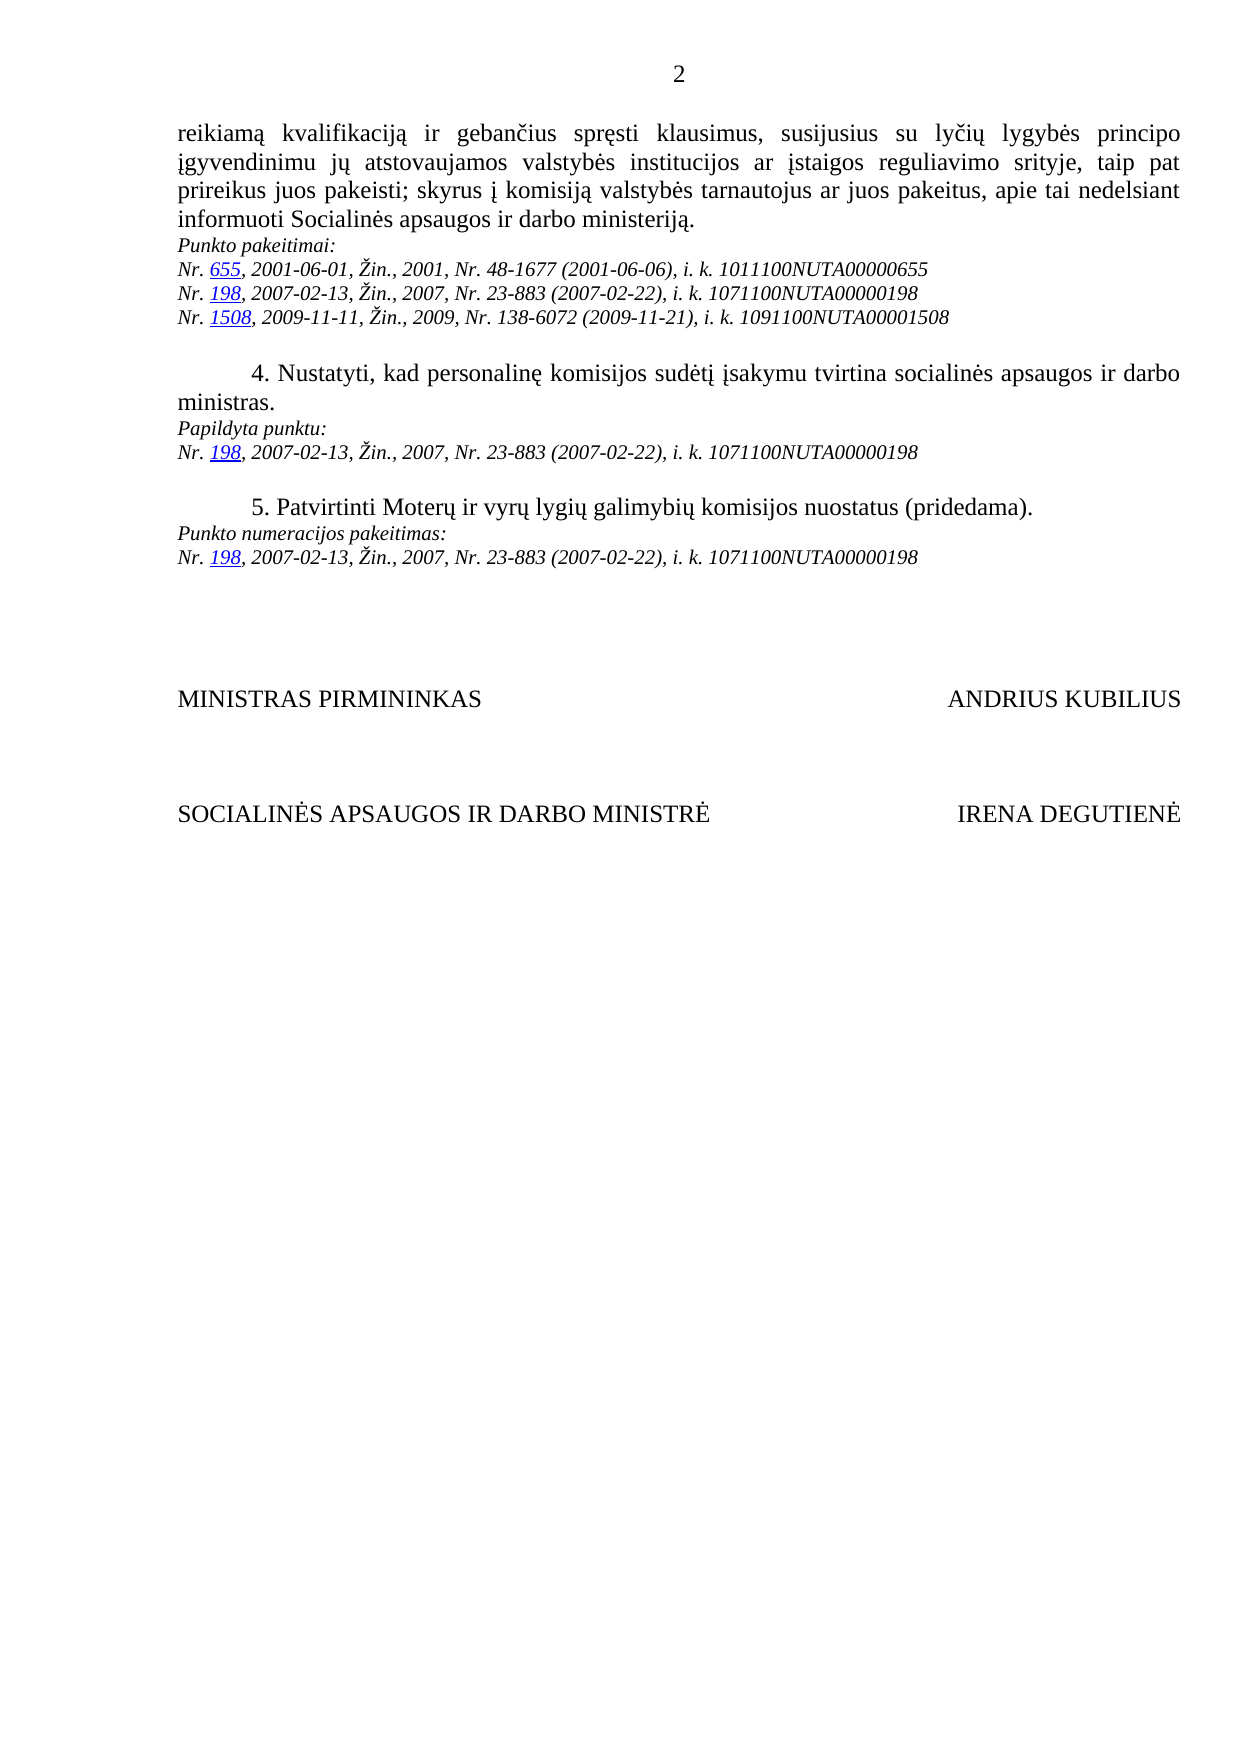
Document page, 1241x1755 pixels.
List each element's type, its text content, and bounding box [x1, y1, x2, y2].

text Nr. 198, 2007-02-13, Žin., 2007, Nr. 23-883 (2007-02-22), i. k. 1071100NUTA00000198 [177, 545, 1181, 569]
text Ministras Pirmininkas Andrius Kubilius [177, 684, 1181, 713]
text 5. Patvirtinti Moterų ir vyrų lygių galimybių komisijos nuostatus (pridedama). [177, 492, 1181, 521]
text reikiamą kvalifikaciją ir gebančius spręsti klausimus, susijusius su lyčių lygybės principo įgyvendinimu jų atstovaujamos valstybės institucijos ar įstaigos reguliavimo srityje, taip pat prireikus juos pakeisti; skyrus į komisiją valstybės tarnautojus ar juos pakeitus, apie tai nedelsiant informuoti Socialinės apsaugos ir darbo ministeriją. [177, 118, 1181, 233]
text Nr. 198, 2007-02-13, Žin., 2007, Nr. 23-883 (2007-02-22), i. k. 1071100NUTA00000198 [177, 440, 1181, 464]
text Punkto numeracijos pakeitimas: [177, 521, 1181, 545]
text Socialinės apsaugos ir darbo ministrė Irena Degutienė [177, 799, 1181, 828]
text 4. Nustatyti, kad personalinę komisijos sudėtį įsakymu tvirtina socialinės apsaugos ir darbo ministras. [177, 358, 1181, 416]
text Nr. 198, 2007-02-13, Žin., 2007, Nr. 23-883 (2007-02-22), i. k. 1071100NUTA00000198 [177, 281, 1181, 305]
text Nr. 655, 2001-06-01, Žin., 2001, Nr. 48-1677 (2001-06-06), i. k. 1011100NUTA00000655 [177, 257, 1181, 281]
text Punkto pakeitimai: [177, 233, 1181, 257]
text Papildyta punktu: [177, 416, 1181, 440]
text Nr. 1508, 2009-11-11, Žin., 2009, Nr. 138-6072 (2009-11-21), i. k. 1091100NUTA00001508 [177, 305, 1181, 329]
